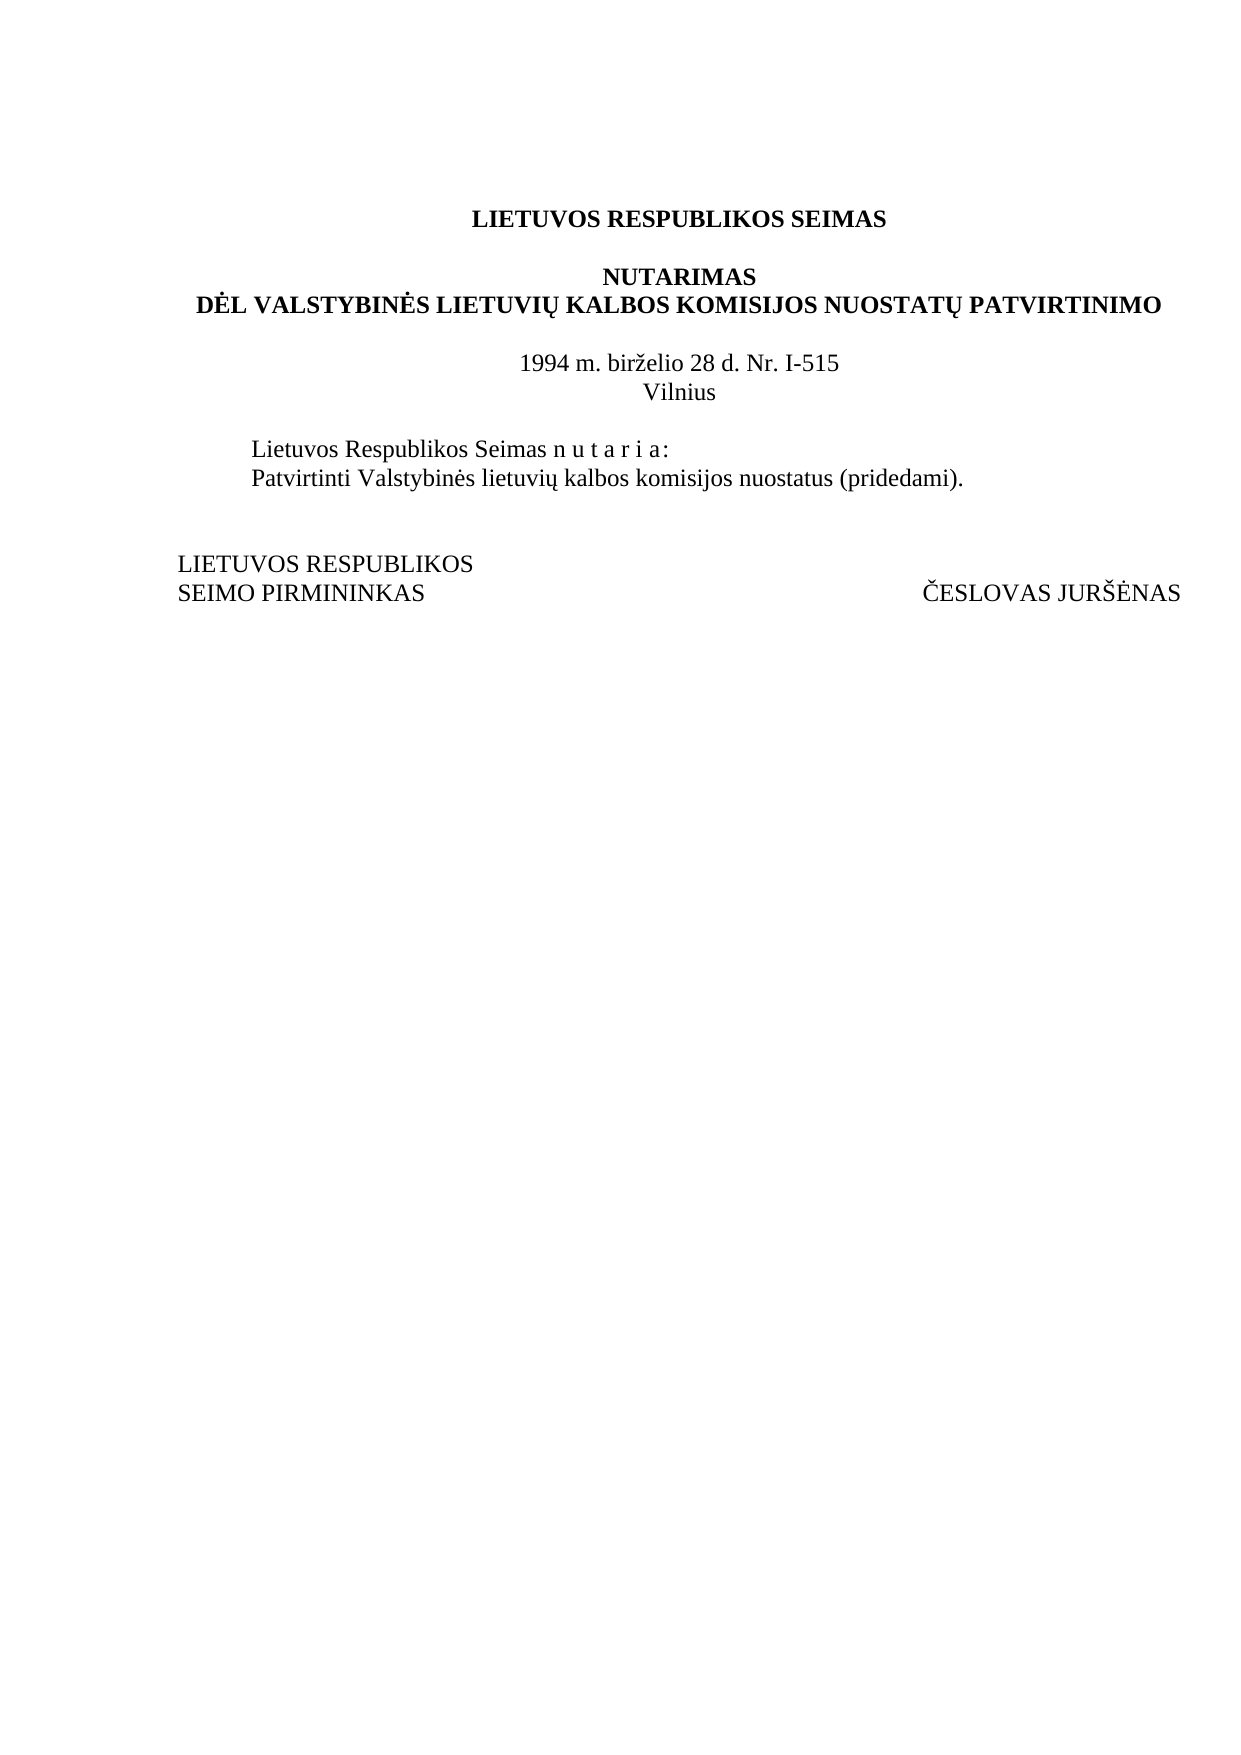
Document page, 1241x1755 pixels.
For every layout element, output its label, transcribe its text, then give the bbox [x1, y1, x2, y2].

text Lietuvos Respublikos Seimas nutaria: [177, 434, 1181, 463]
text LIETUVOS RESPUBLIKOS [177, 549, 1181, 578]
text Patvirtinti Valstybinės lietuvių kalbos komisijos nuostatus (pridedami). [177, 463, 1181, 492]
text LIETUVOS RESPUBLIKOS SEIMAS [177, 204, 1181, 233]
text SEIMO PIRMININKAS ČESLOVAS JURŠĖNAS [177, 578, 1181, 607]
text DĖL VALSTYBINĖS LIETUVIŲ KALBOS KOMISIJOS NUOSTATŲ PATVIRTINIMO [177, 291, 1181, 319]
text NUTARIMAS [177, 262, 1181, 291]
text 1994 m. birželio 28 d. Nr. I-515 [177, 348, 1181, 377]
text Vilnius [177, 377, 1181, 406]
